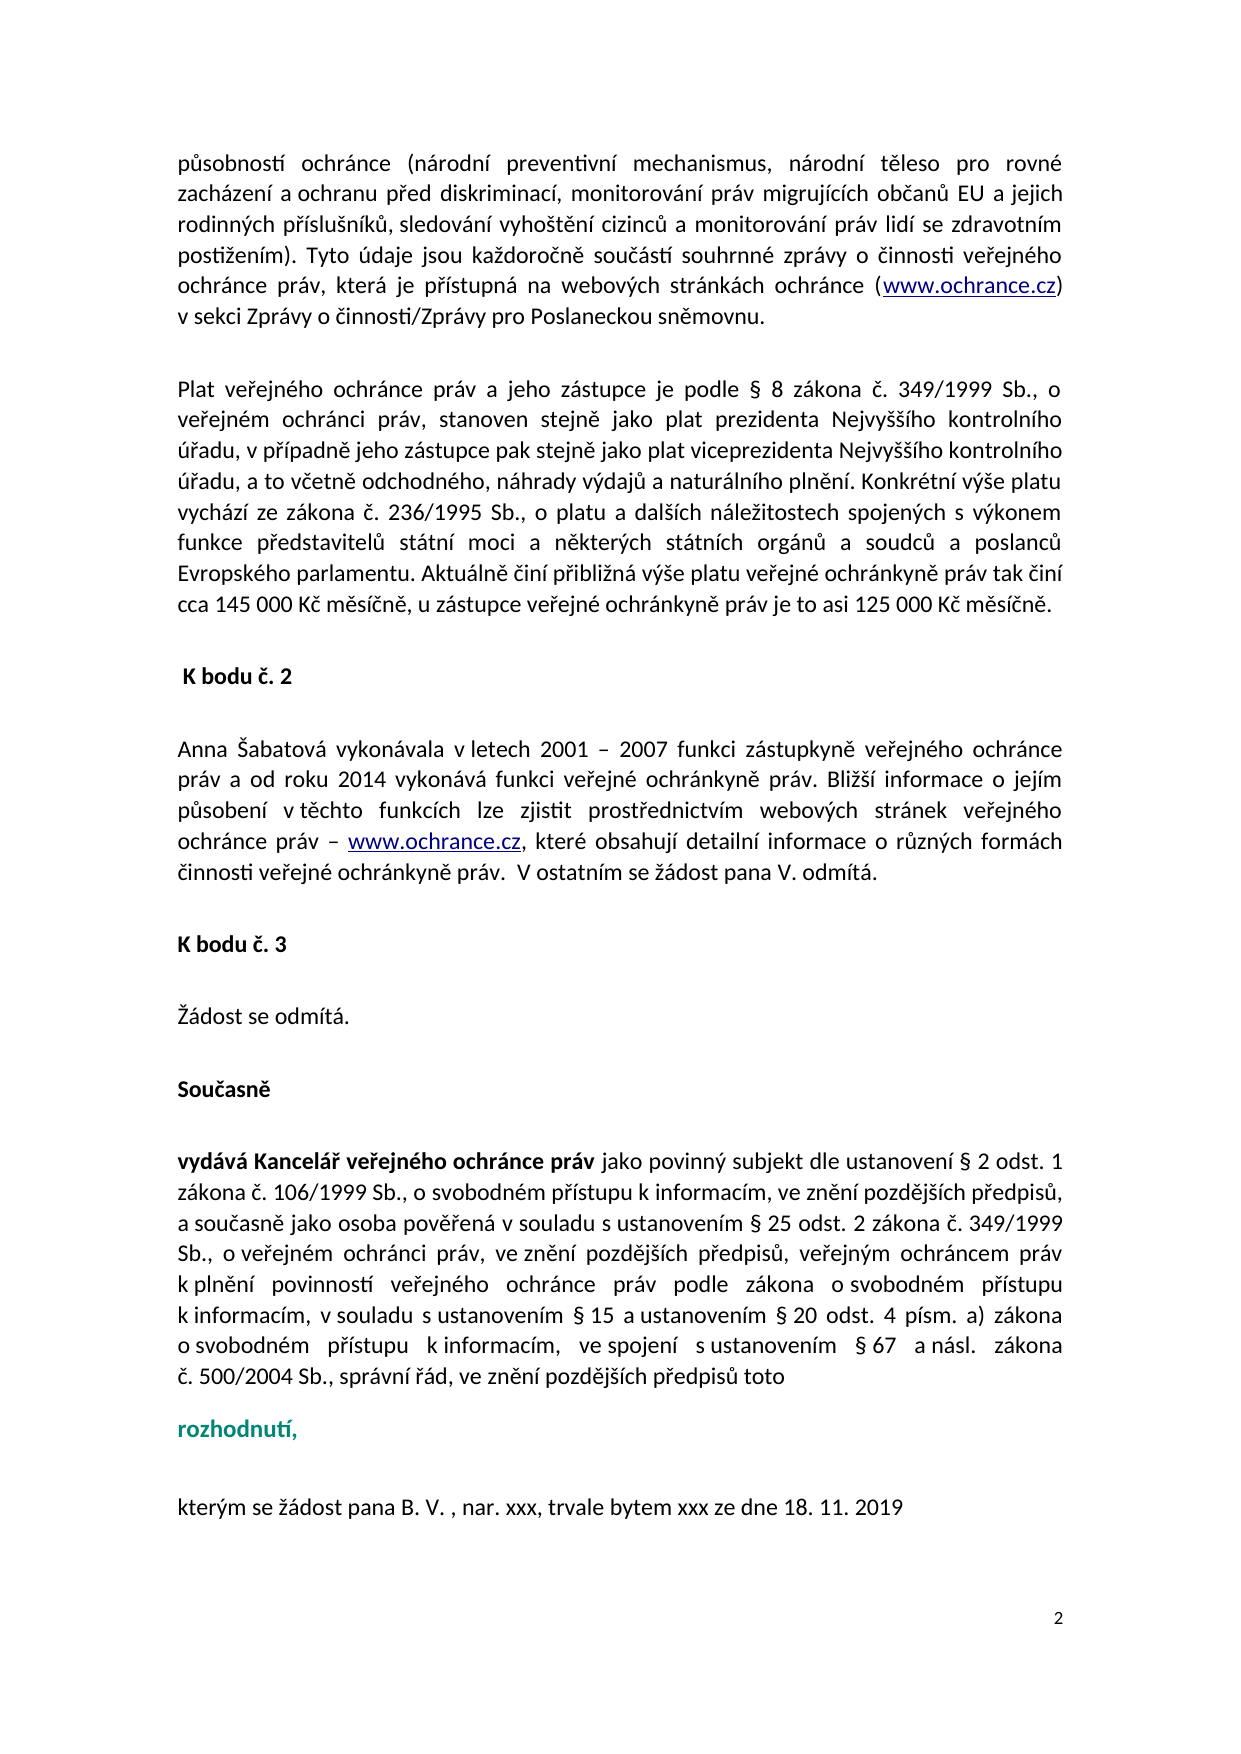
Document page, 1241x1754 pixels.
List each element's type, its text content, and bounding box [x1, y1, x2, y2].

text K bodu č. 3 [177, 929, 1063, 958]
text Současně [177, 1074, 1063, 1103]
text Žádost se odmítá. [177, 1001, 1063, 1031]
text vydává Kancelář veřejného ochránce práv jako povinný subjekt dle ustanovení § 2 odst. 1 zákona č. 106/1999 Sb., o svobodném přístupu k informacím, ve znění pozdějších předpisů, a současně jako osoba pověřená v souladu s ustanovením § 25 odst. 2 zákona č. 349/1999 Sb., o veřejném ochránci práv, ve znění pozdějších předpisů, veřejným ochráncem práv k plnění povinností veřejného ochránce práv podle zákona o svobodném přístupu k informacím, v souladu s ustanovením § 15 a ustanovením § 20 odst. 4 písm. a) zákona o svobodném přístupu k informacím, ve spojení s ustanovením § 67 a násl. zákona č. 500/2004 Sb., správní řád, ve znění pozdějších předpisů toto [177, 1146, 1063, 1391]
text Anna Šabatová vykonávala v letech 2001 – 2007 funkci zástupkyně veřejného ochránce práv a od roku 2014 vykonává funkci veřejné ochránkyně práv. Bližší informace o jejím působení v těchto funkcích lze zjistit prostřednictvím webových stránek veřejného ochránce práv – www.ochrance.cz, které obsahují detailní informace o různých formách činnosti veřejné ochránkyně práv. V ostatním se žádost pana V. odmítá. [177, 734, 1063, 886]
subtitle rozhodnutí, [177, 1413, 1063, 1443]
text působností ochránce (národní preventivní mechanismus, národní těleso pro rovné zacházení a ochranu před diskriminací, monitorování práv migrujících občanů EU a jejich rodinných příslušníků, sledování vyhoštění cizinců a monitorování práv lidí se zdravotním postižením). Tyto údaje jsou každoročně součástí souhrnné zprávy o činnosti veřejného ochránce práv, která je přístupná na webových stránkách ochránce (www.ochrance.cz) v sekci Zprávy o činnosti/Zprávy pro Poslaneckou sněmovnu. [177, 148, 1063, 331]
text kterým se žádost pana B. V. , nar. xxx, trvale bytem xxx ze dne 18. 11. 2019 [177, 1492, 1063, 1521]
text K bodu č. 2 [177, 661, 1063, 691]
text Plat veřejného ochránce práv a jeho zástupce je podle § 8 zákona č. 349/1999 Sb., o veřejném ochránci práv, stanoven stejně jako plat prezidenta Nejvyššího kontrolního úřadu, v případně jeho zástupce pak stejně jako plat viceprezidenta Nejvyššího kontrolního úřadu, a to včetně odchodného, náhrady výdajů a naturálního plnění. Konkrétní výše platu vychází ze zákona č. 236/1995 Sb., o platu a dalších náležitostech spojených s výkonem funkce představitelů státní moci a některých státních orgánů a soudců a poslanců Evropského parlamentu. Aktuálně činí přibližná výše platu veřejné ochránkyně práv tak činí cca 145 000 Kč měsíčně, u zástupce veřejné ochránkyně práv je to asi 125 000 Kč měsíčně. [177, 374, 1063, 618]
